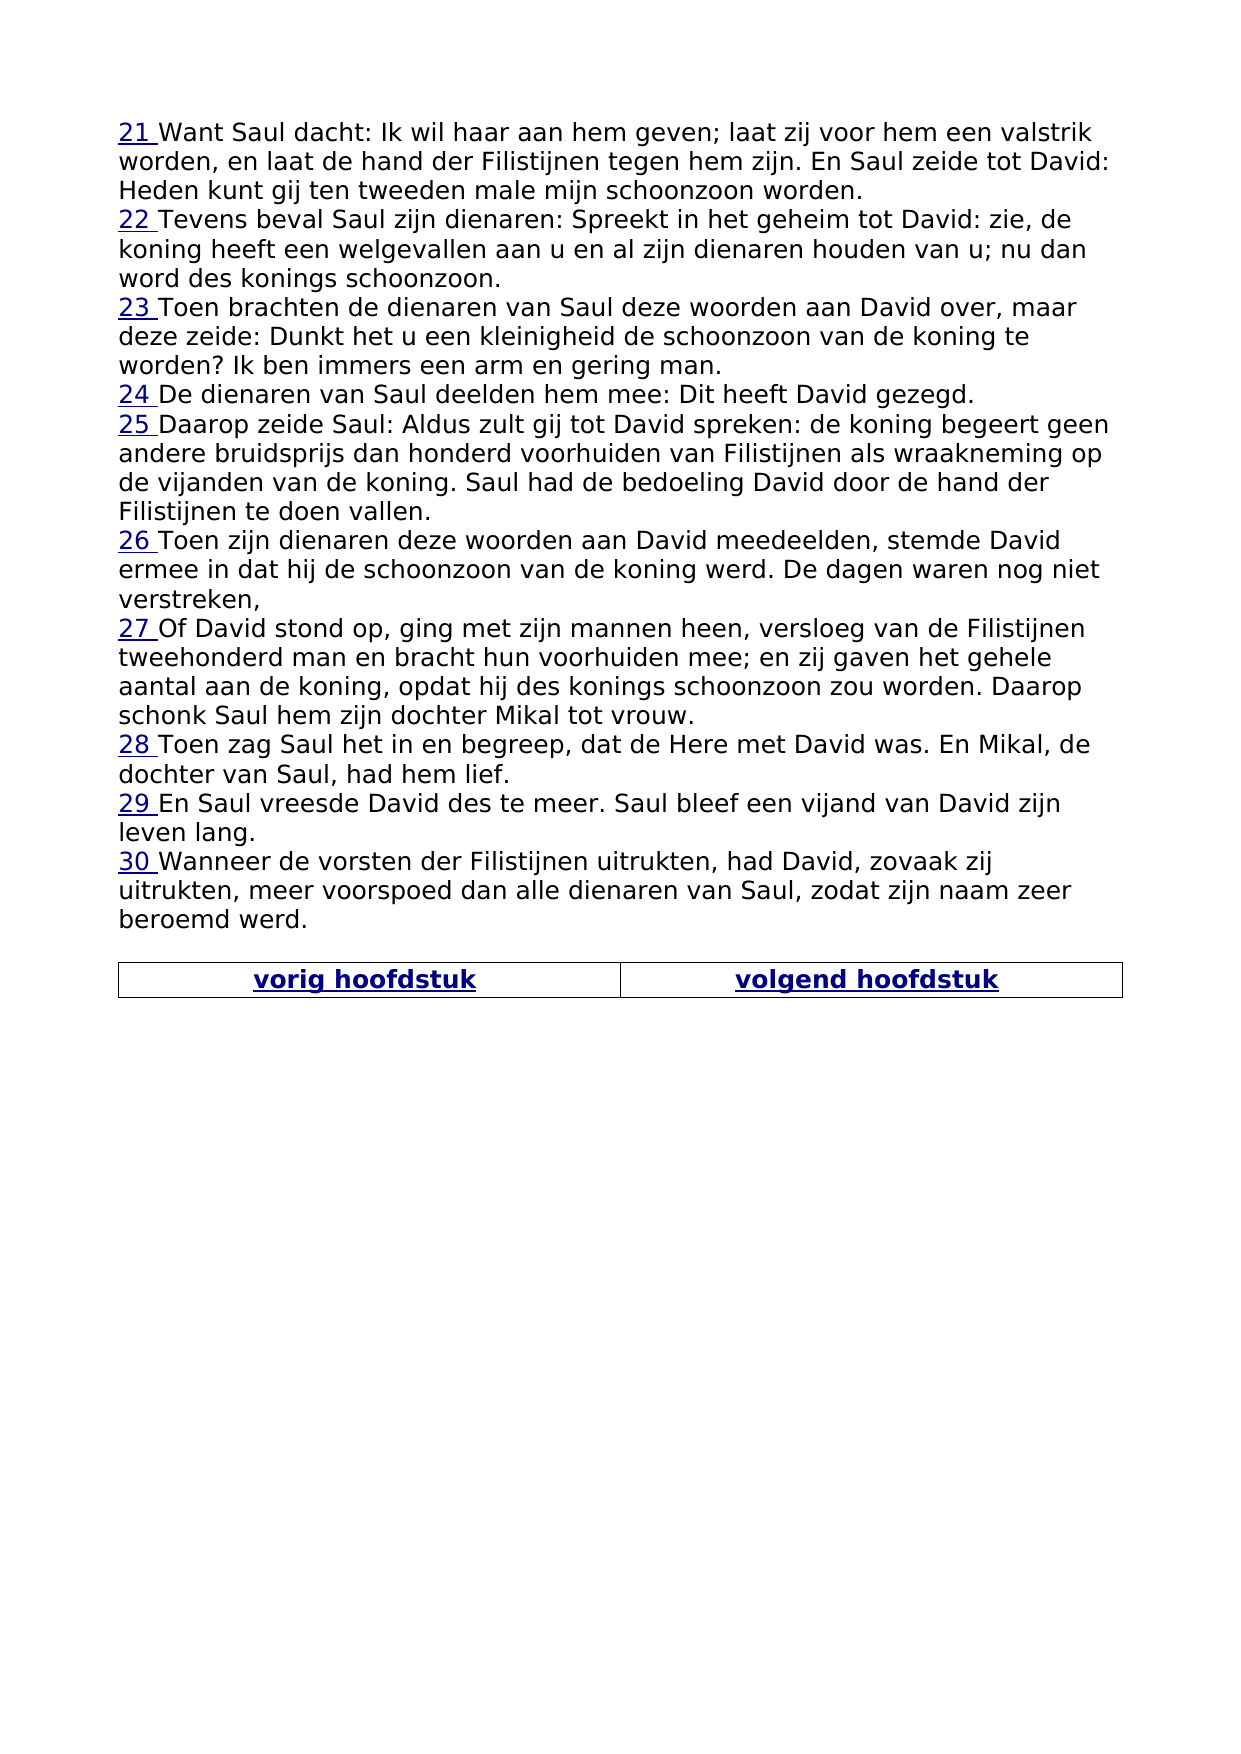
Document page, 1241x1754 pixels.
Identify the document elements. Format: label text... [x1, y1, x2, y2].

table_header vorig hoofdstuk [119, 963, 620, 997]
text 21 Want Saul dacht: Ik wil haar aan hem geven; laat zij voor hem een valstrik worden, en laat de hand der Filistijnen tegen hem zijn. En Saul zeide tot David: Heden kunt gij ten tweeden male mijn schoonzoon worden. 22 Tevens beval Saul zijn dienaren: Spreekt in het geheim tot David: zie, de koning heeft een welgevallen aan u en al zijn dienaren houden van u; nu dan word des konings schoonzoon. 23 Toen brachten de dienaren van Saul deze woorden aan David over, maar deze zeide: Dunkt het u een kleinigheid de schoonzoon van de koning te worden? Ik ben immers een arm en gering man. 24 De dienaren van Saul deelden hem mee: Dit heeft David gezegd. 25 Daarop zeide Saul: Aldus zult gij tot David spreken: de koning begeert geen andere bruidsprijs dan honderd voorhuiden van Filistijnen als wraakneming op de vijanden van de koning. Saul had de bedoeling David door de hand der Filistijnen te doen vallen. 26 Toen zijn dienaren deze woorden aan David meedeelden, stemde David ermee in dat hij de schoonzoon van de koning werd. De dagen waren nog niet verstreken, 27 Of David stond op, ging met zijn mannen heen, versloeg van de Filistijnen tweehonderd man en bracht hun voorhuiden mee; en zij gaven het gehele aantal aan de koning, opdat hij des konings schoonzoon zou worden. Daarop schonk Saul hem zijn dochter Mikal tot vrouw. 28 Toen zag Saul het in en begreep, dat de Here met David was. En Mikal, de dochter van Saul, had hem lief. 29 En Saul vreesde David des te meer. Saul bleef een vijand van David zijn leven lang. 30 Wanneer de vorsten der Filistijnen uitrukten, had David, zovaak zij uitrukten, meer voorspoed dan alle dienaren van Saul, zodat zijn naam zeer beroemd werd. [118, 118, 1122, 935]
table_header volgend hoofdstuk [621, 963, 1122, 997]
